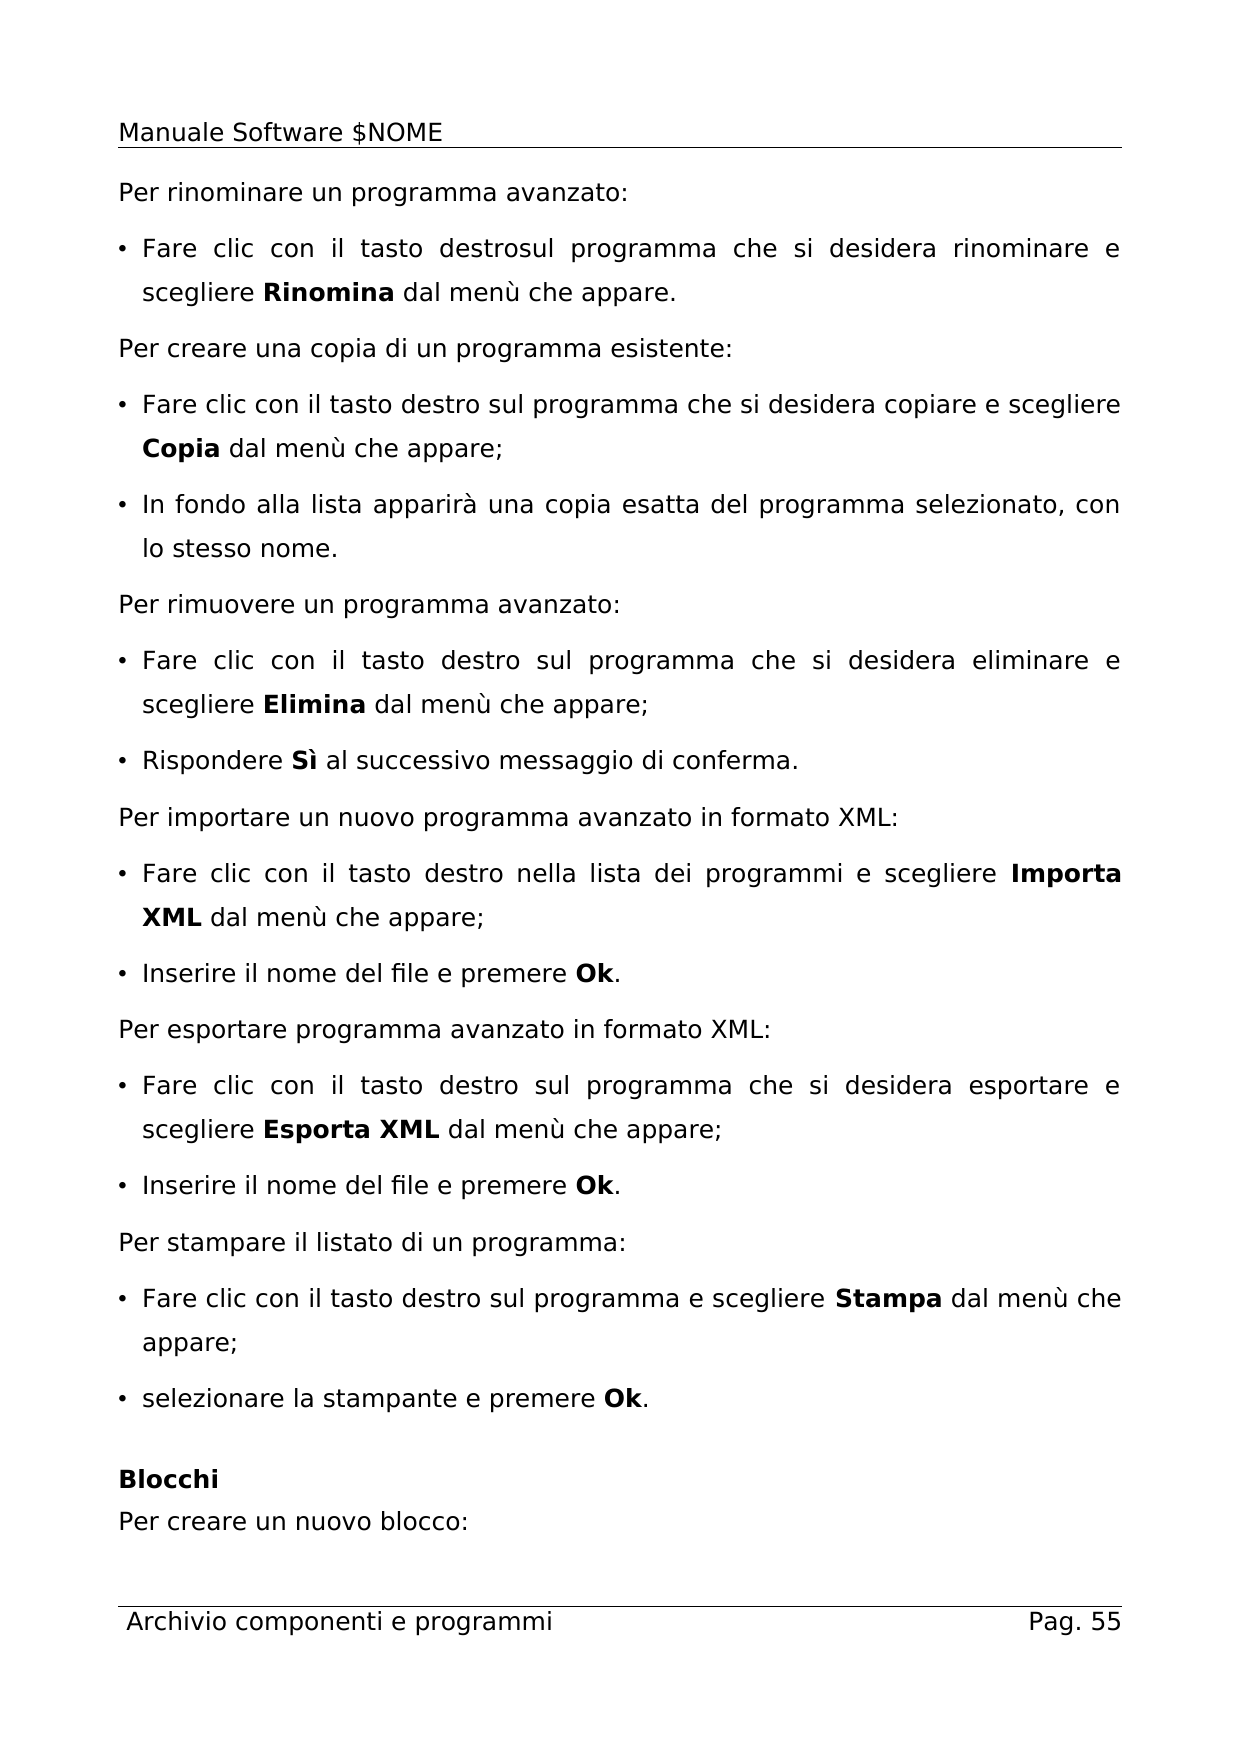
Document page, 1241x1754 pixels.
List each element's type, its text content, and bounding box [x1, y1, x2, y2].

subtitle Blocchi [118, 1465, 1122, 1494]
list Inserire il nome del file e premere Ok. [118, 959, 1122, 988]
text Per importare un nuovo programma avanzato in formato XML: [118, 803, 1122, 832]
text Per rimuovere un programma avanzato: [118, 590, 1122, 619]
text Per creare una copia di un programma esistente: [118, 334, 1122, 363]
list Rispondere Sì al successivo messaggio di conferma. [118, 747, 1122, 776]
list Fare clic con il tasto destrosul programma che si desidera rinominare e scegliere Rinomina dal menù che appare. [118, 234, 1122, 307]
list Fare clic con il tasto destro sul programma e scegliere Stampa dal menù che appare; [118, 1284, 1122, 1357]
text Per creare un nuovo blocco: [118, 1507, 1122, 1536]
list In fondo alla lista apparirà una copia esatta del programma selezionato, con lo stesso nome. [118, 490, 1122, 563]
text Per stampare il listato di un programma: [118, 1228, 1122, 1257]
list Inserire il nome del file e premere Ok. [118, 1172, 1122, 1201]
list Fare clic con il tasto destro sul programma che si desidera eliminare e scegliere Elimina dal menù che appare; [118, 647, 1122, 719]
list selezionare la stampante e premere Ok. [118, 1384, 1122, 1413]
list Fare clic con il tasto destro sul programma che si desidera esportare e scegliere Esporta XML dal menù che appare; [118, 1072, 1122, 1144]
list Fare clic con il tasto destro sul programma che si desidera copiare e scegliere Copia dal menù che appare; [118, 390, 1122, 463]
text Per rinominare un programma avanzato: [118, 178, 1122, 207]
list Fare clic con il tasto destro nella lista dei programmi e scegliere Importa XML dal menù che appare; [118, 859, 1122, 932]
text Per esportare programma avanzato in formato XML: [118, 1015, 1122, 1044]
